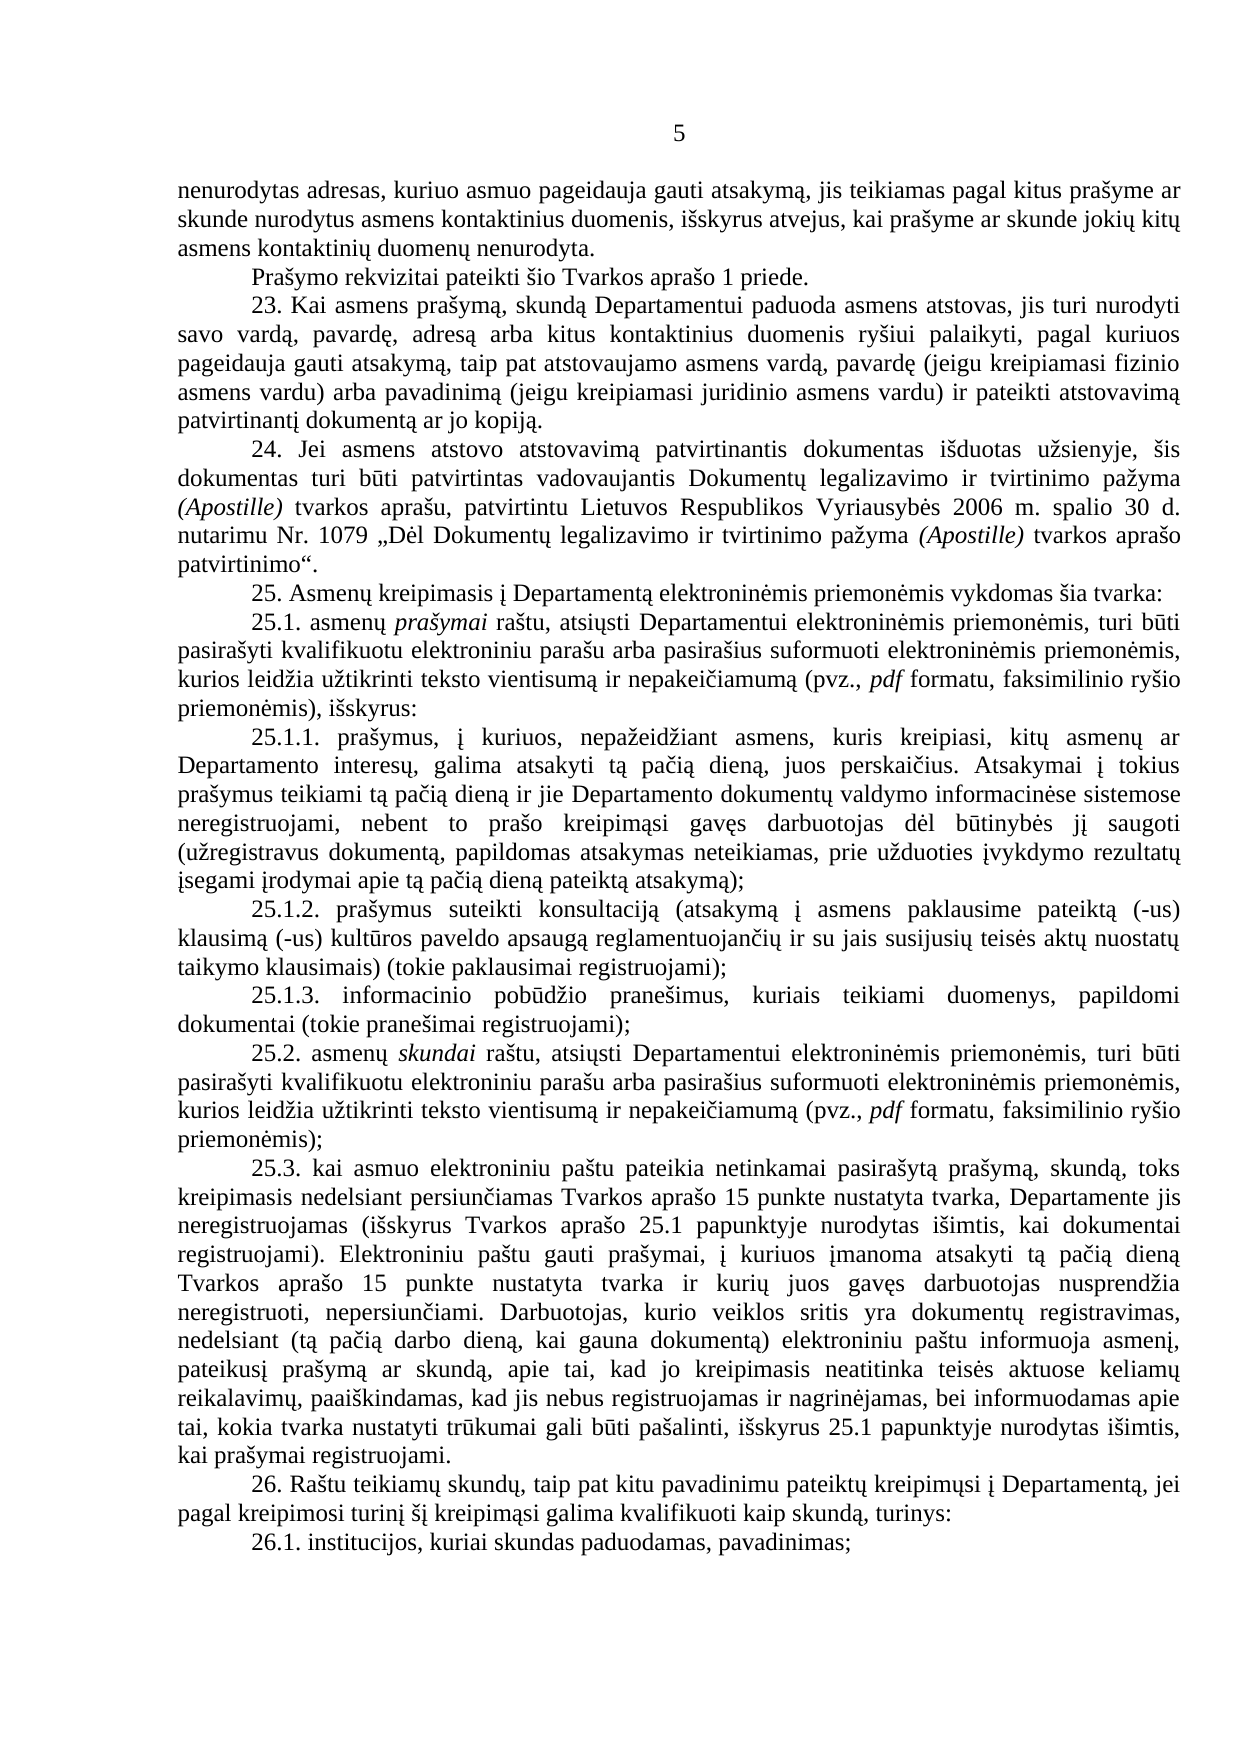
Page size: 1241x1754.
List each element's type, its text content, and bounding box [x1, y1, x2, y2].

text 25.2. asmenų skundai raštu, atsiųsti Departamentui elektroninėmis priemonėmis, turi būti pasirašyti kvalifikuotu elektroniniu parašu arba pasirašius suformuoti elektroninėmis priemonėmis, kurios leidžia užtikrinti teksto vientisumą ir nepakeičiamumą (pvz., pdf formatu, faksimilinio ryšio priemonėmis); [177, 1038, 1181, 1153]
text 23. Kai asmens prašymą, skundą Departamentui paduoda asmens atstovas, jis turi nurodyti savo vardą, pavardę, adresą arba kitus kontaktinius duomenis ryšiui palaikyti, pagal kuriuos pageidauja gauti atsakymą, taip pat atstovaujamo asmens vardą, pavardę (jeigu kreipiamasi fizinio asmens vardu) arba pavadinimą (jeigu kreipiamasi juridinio asmens vardu) ir pateikti atstovavimą patvirtinantį dokumentą ar jo kopiją. [177, 291, 1181, 434]
text 25.1.1. prašymus, į kuriuos, nepažeidžiant asmens, kuris kreipiasi, kitų asmenų ar Departamento interesų, galima atsakyti tą pačią dieną, juos perskaičius. Atsakymai į tokius prašymus teikiami tą pačią dieną ir jie Departamento dokumentų valdymo informacinėse sistemose neregistruojami, nebent to prašo kreipimąsi gavęs darbuotojas dėl būtinybės jį saugoti (užregistravus dokumentą, papildomas atsakymas neteikiamas, prie užduoties įvykdymo rezultatų įsegami įrodymai apie tą pačią dieną pateiktą atsakymą); [177, 722, 1181, 894]
text Prašymo rekvizitai pateikti šio Tvarkos aprašo 1 priede. [177, 262, 1181, 291]
text 25.1.3. informacinio pobūdžio pranešimus, kuriais teikiami duomenys, papildomi dokumentai (tokie pranešimai registruojami); [177, 981, 1181, 1038]
text 26. Raštu teikiamų skundų, taip pat kitu pavadinimu pateiktų kreipimųsi į Departamentą, jei pagal kreipimosi turinį šį kreipimąsi galima kvalifikuoti kaip skundą, turinys: [177, 1469, 1181, 1527]
text 25.1.2. prašymus suteikti konsultaciją (atsakymą į asmens paklausime pateiktą (-us) klausimą (-us) kultūros paveldo apsaugą reglamentuojančių ir su jais susijusių teisės aktų nuostatų taikymo klausimais) (tokie paklausimai registruojami); [177, 894, 1181, 981]
text 25.1. asmenų prašymai raštu, atsiųsti Departamentui elektroninėmis priemonėmis, turi būti pasirašyti kvalifikuotu elektroniniu parašu arba pasirašius suformuoti elektroninėmis priemonėmis, kurios leidžia užtikrinti teksto vientisumą ir nepakeičiamumą (pvz., pdf formatu, faksimilinio ryšio priemonėmis), išskyrus: [177, 607, 1181, 722]
text 25. Asmenų kreipimasis į Departamentą elektroninėmis priemonėmis vykdomas šia tvarka: [177, 578, 1181, 607]
text nenurodytas adresas, kuriuo asmuo pageidauja gauti atsakymą, jis teikiamas pagal kitus prašyme ar skunde nurodytus asmens kontaktinius duomenis, išskyrus atvejus, kai prašyme ar skunde jokių kitų asmens kontaktinių duomenų nenurodyta. [177, 176, 1181, 262]
text 24. Jei asmens atstovo atstovavimą patvirtinantis dokumentas išduotas užsienyje, šis dokumentas turi būti patvirtintas vadovaujantis Dokumentų legalizavimo ir tvirtinimo pažyma (Apostille) tvarkos aprašu, patvirtintu Lietuvos Respublikos Vyriausybės 2006 m. spalio 30 d. nutarimu Nr. 1079 „Dėl Dokumentų legalizavimo ir tvirtinimo pažyma (Apostille) tvarkos aprašo patvirtinimo“. [177, 434, 1181, 578]
text 25.3. kai asmuo elektroniniu paštu pateikia netinkamai pasirašytą prašymą, skundą, toks kreipimasis nedelsiant persiunčiamas Tvarkos aprašo 15 punkte nustatyta tvarka, Departamente jis neregistruojamas (išskyrus Tvarkos aprašo 25.1 papunktyje nurodytas išimtis, kai dokumentai registruojami). Elektroniniu paštu gauti prašymai, į kuriuos įmanoma atsakyti tą pačią dieną Tvarkos aprašo 15 punkte nustatyta tvarka ir kurių juos gavęs darbuotojas nusprendžia neregistruoti, nepersiunčiami. Darbuotojas, kurio veiklos sritis yra dokumentų registravimas, nedelsiant (tą pačią darbo dieną, kai gauna dokumentą) elektroniniu paštu informuoja asmenį, pateikusį prašymą ar skundą, apie tai, kad jo kreipimasis neatitinka teisės aktuose keliamų reikalavimų, paaiškindamas, kad jis nebus registruojamas ir nagrinėjamas, bei informuodamas apie tai, kokia tvarka nustatyti trūkumai gali būti pašalinti, išskyrus 25.1 papunktyje nurodytas išimtis, kai prašymai registruojami. [177, 1153, 1181, 1469]
text 26.1. institucijos, kuriai skundas paduodamas, pavadinimas; [177, 1527, 1181, 1556]
